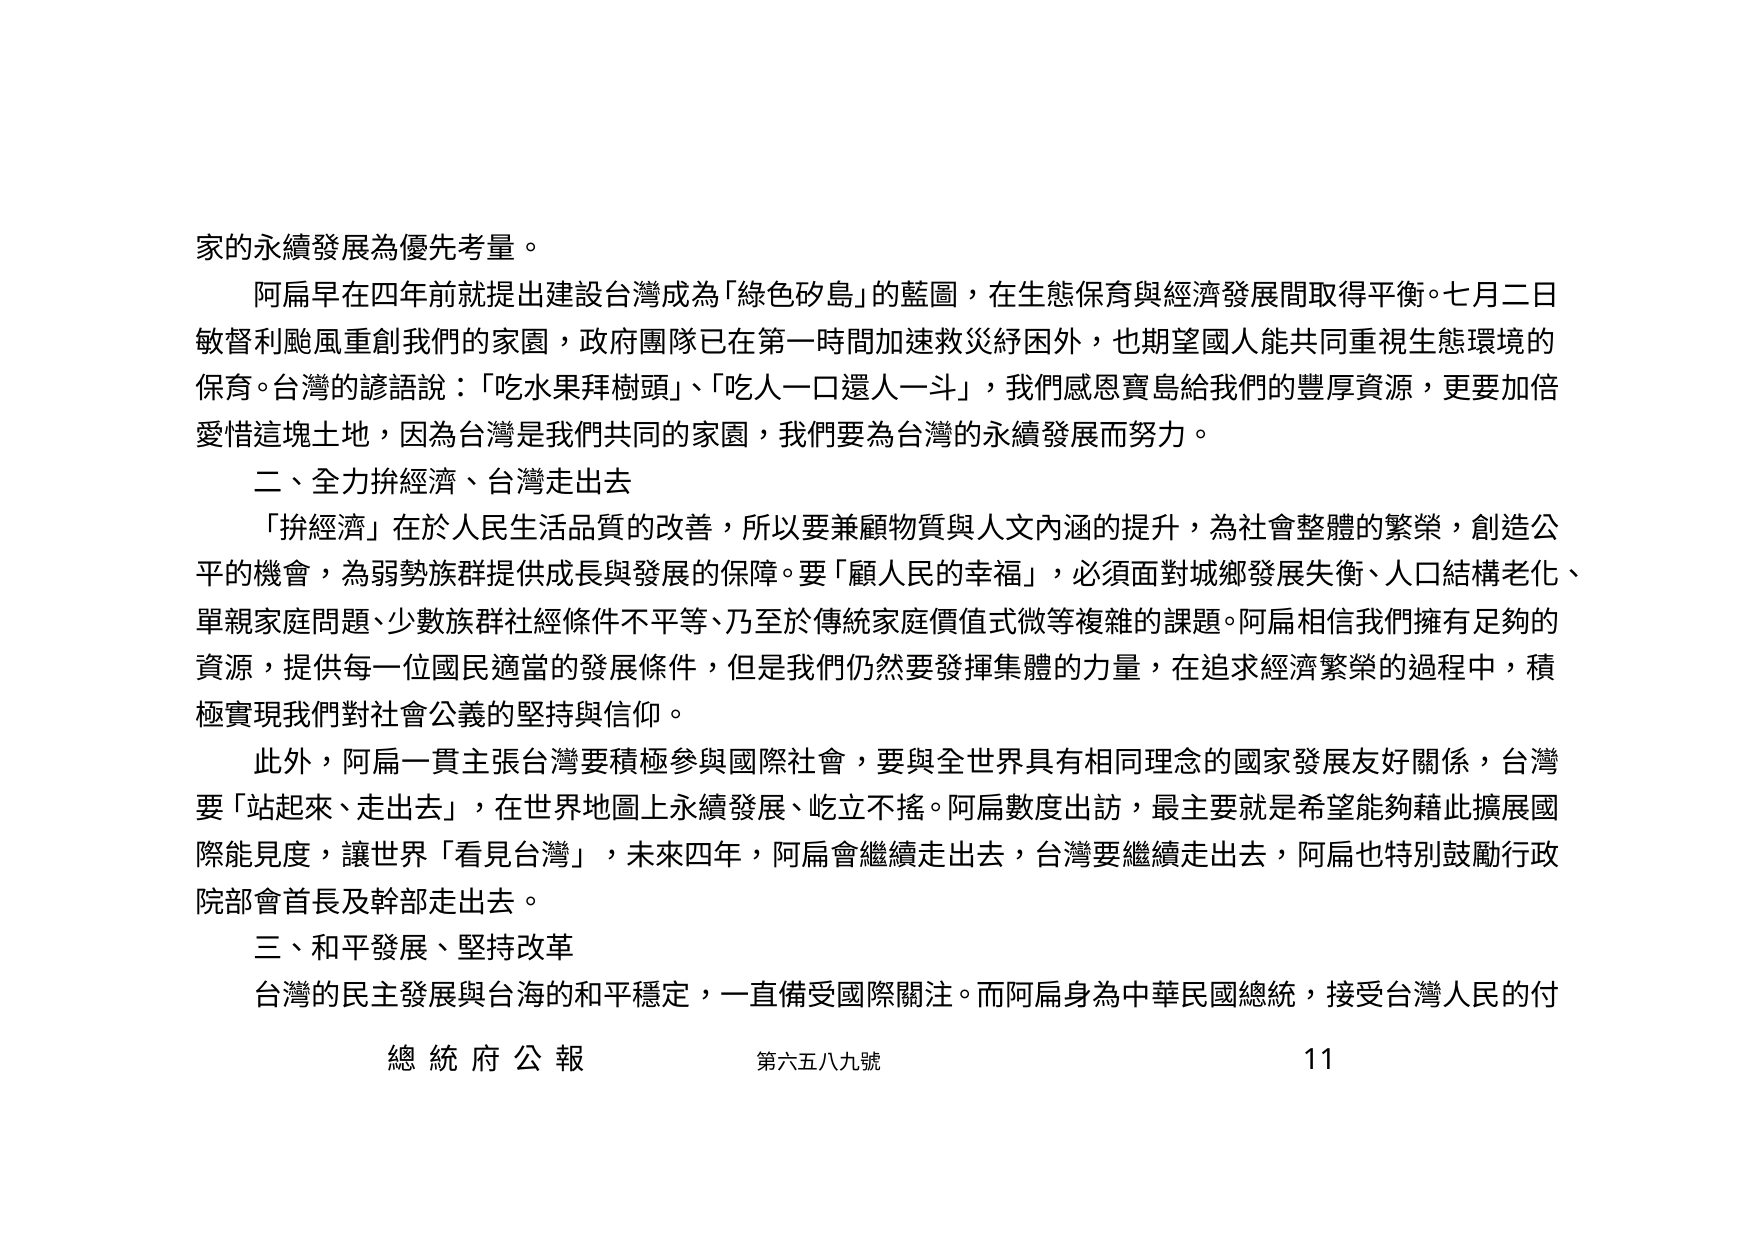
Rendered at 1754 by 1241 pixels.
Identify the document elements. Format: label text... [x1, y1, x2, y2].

text 三、和平發展、堅持改革 [195, 921, 1559, 968]
text 此外，阿扁一貫主張台灣要積極參與國際社會，要與全世界具有相同理念的國家發展友好關係，台灣要「站起來、走出去」，在世界地圖上永續發展、屹立不搖。阿扁數度出訪，最主要就是希望能夠藉此擴展國際能見度，讓世界「看見台灣」，未來四年，阿扁會繼續走出去，台灣要繼續走出去，阿扁也特別鼓勵行政院部會首長及幹部走出去。 [195, 735, 1559, 921]
text 「拚經濟」在於人民生活品質的改善，所以要兼顧物質與人文內涵的提升，為社會整體的繁榮，創造公平的機會，為弱勢族群提供成長與發展的保障。要「顧人民的幸福」，必須面對城鄉發展失衡、人口結構老化、單親家庭問題、少數族群社經條件不平等、乃至於傳統家庭價值式微等複雜的課題。阿扁相信我們擁有足夠的資源，提供每一位國民適當的發展條件，但是我們仍然要發揮集體的力量，在追求經濟繁榮的過程中，積極實現我們對社會公義的堅持與信仰。 [195, 501, 1559, 735]
text 家的永續發展為優先考量。 [195, 221, 1559, 268]
text 二、全力拚經濟、台灣走出去 [195, 455, 1559, 501]
text 阿扁早在四年前就提出建設台灣成為「綠色矽島」的藍圖，在生態保育與經濟發展間取得平衡。七月二日敏督利颱風重創我們的家園，政府團隊已在第一時間加速救災紓困外，也期望國人能共同重視生態環境的保育。台灣的諺語說：「吃水果拜樹頭」、「吃人一口還人一斗」，我們感恩寶島給我們的豐厚資源，更要加倍愛惜這塊土地，因為台灣是我們共同的家園，我們要為台灣的永續發展而努力。 [195, 268, 1559, 455]
text 台灣的民主發展與台海的和平穩定，一直備受國際關注。而阿扁身為中華民國總統，接受台灣人民的付 [195, 968, 1559, 1015]
